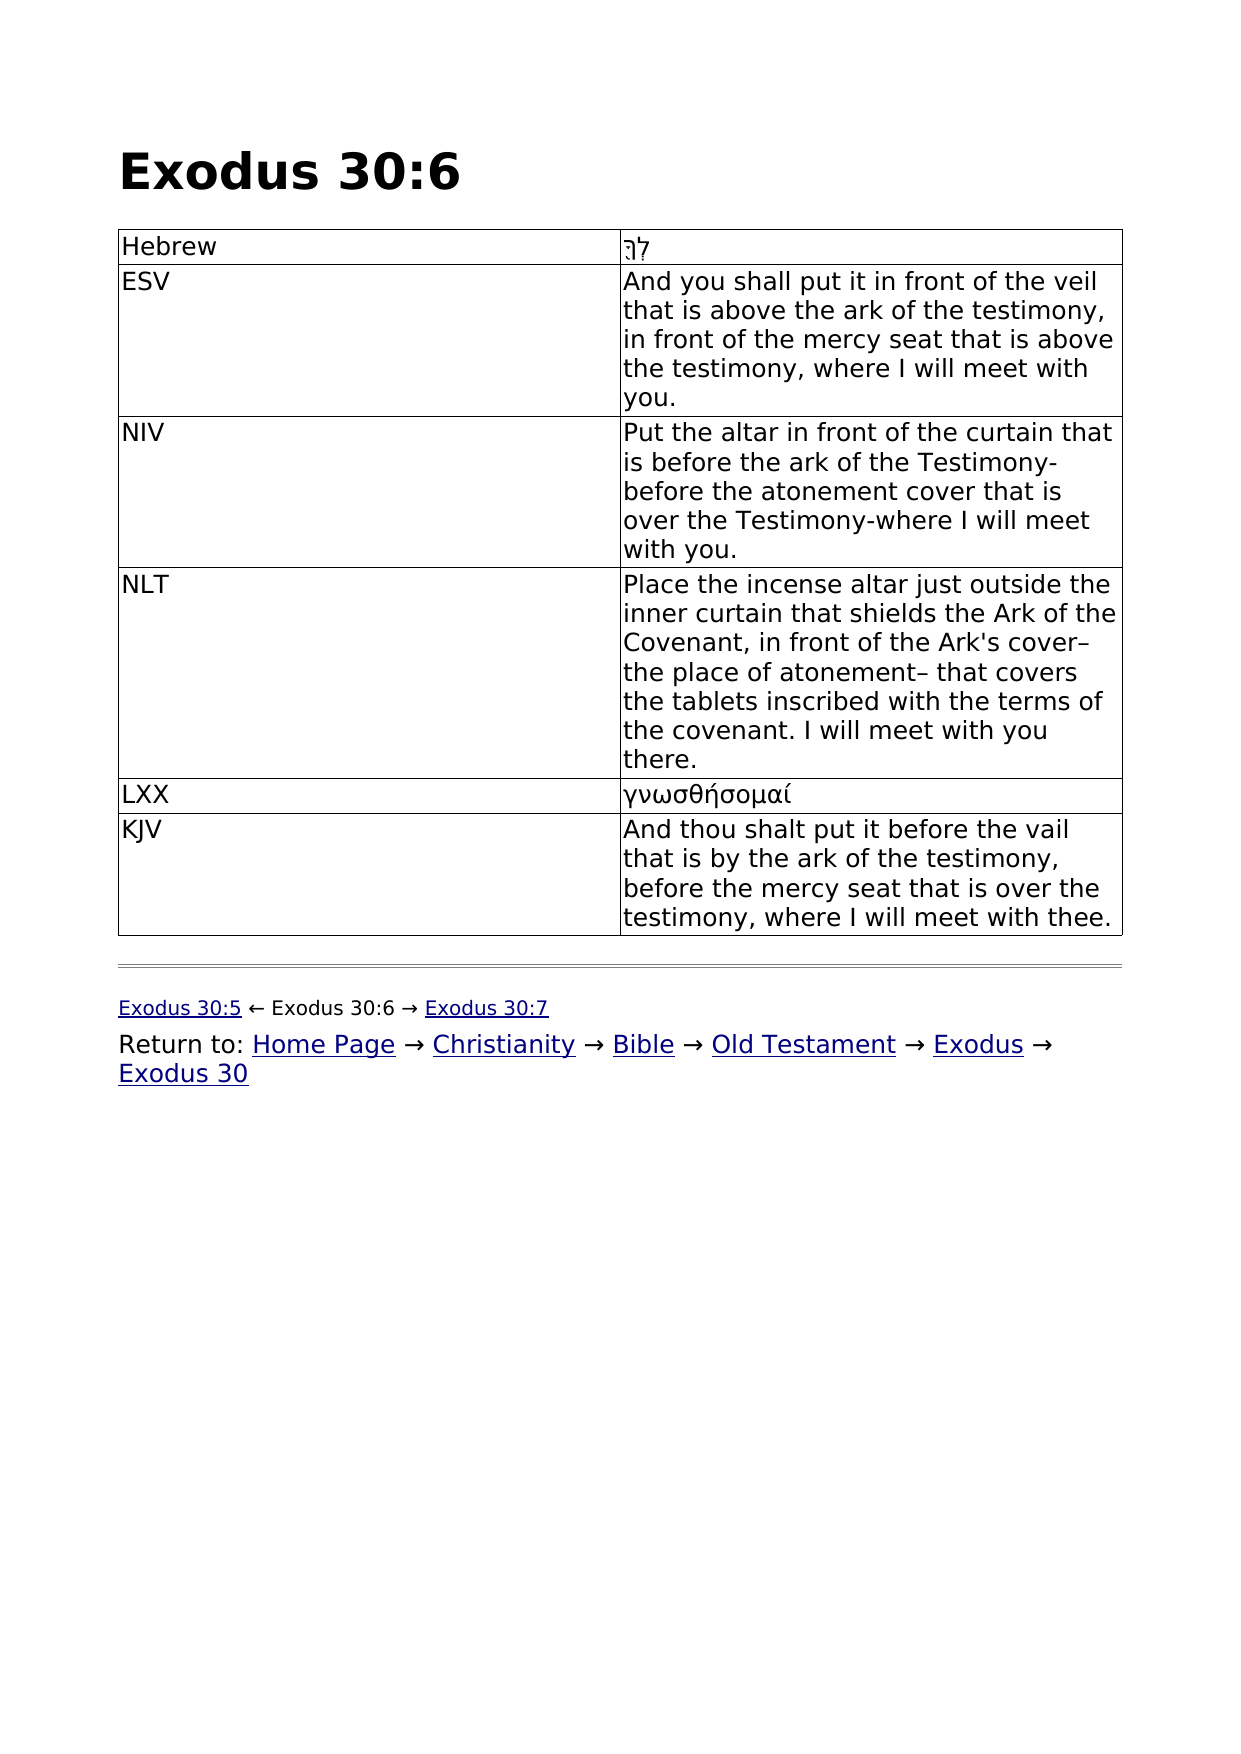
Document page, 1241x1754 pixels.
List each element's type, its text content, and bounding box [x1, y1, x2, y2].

table_cell LXX [119, 779, 620, 812]
subtitle Exodus 30:6 [118, 143, 1122, 201]
table_cell NIV [119, 417, 620, 567]
table_cell Put the altar in front of the curtain that is before the ark of the Testimony-before the atonement cover that is over the Testimony-where I will meet with you. [621, 417, 1122, 567]
text Exodus 30:5 ← Exodus 30:6 → Exodus 30:7 [118, 996, 1122, 1030]
table_cell NLT [119, 568, 620, 777]
table_cell And thou shalt put it before the vail that is by the ark of the testimony, before the mercy seat that is over the testimony, where I will meet with thee. [621, 814, 1122, 935]
table_cell ESV [119, 265, 620, 416]
table_header לְךָ֖ [621, 230, 1122, 264]
table_cell Place the incense altar just outside the inner curtain that shields the Ark of the Covenant, in front of the Ark's cover– the place of atonement– that covers the tablets inscribed with the terms of the covenant. I will meet with you there. [621, 568, 1122, 777]
table_header Hebrew [119, 230, 620, 264]
table_cell γνωσθήσομαί [621, 779, 1122, 812]
text Return to: Home Page → Christianity → Bible → Old Testament → Exodus → Exodus 30 [118, 1030, 1122, 1089]
table_cell KJV [119, 814, 620, 935]
table_cell And you shall put it in front of the veil that is above the ark of the testimony, in front of the mercy seat that is above the testimony, where I will meet with you. [621, 265, 1122, 416]
